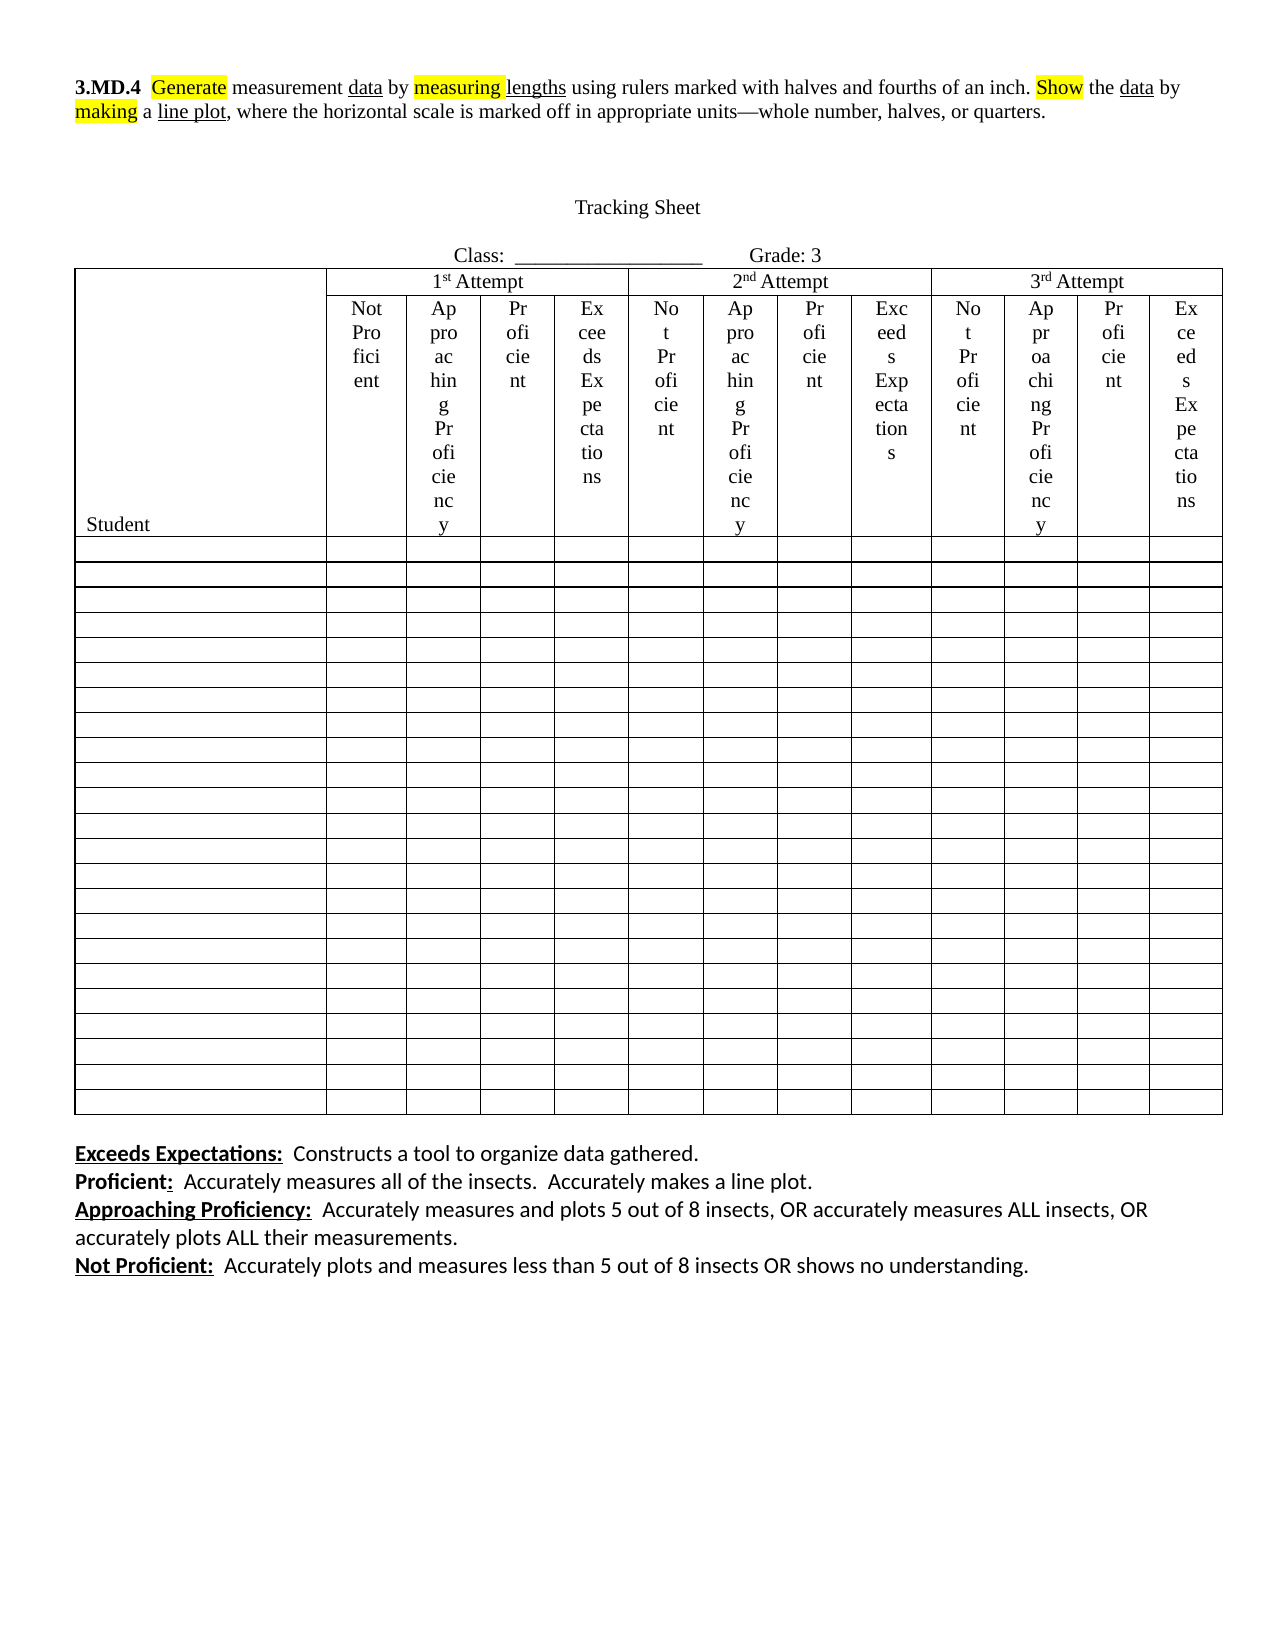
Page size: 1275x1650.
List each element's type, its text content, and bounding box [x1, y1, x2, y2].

table_cell [629, 939, 703, 963]
table_cell [481, 537, 554, 561]
table_cell [327, 688, 406, 712]
table_cell [704, 914, 777, 938]
table_cell [778, 563, 851, 586]
table_cell [852, 889, 931, 913]
table_cell [327, 537, 406, 561]
table_cell [481, 738, 554, 762]
table_cell [932, 839, 1004, 863]
table_cell Approaching Proficiency [1005, 296, 1077, 536]
table_cell [327, 763, 406, 787]
table_cell [1078, 1014, 1149, 1038]
table_cell [76, 989, 326, 1013]
table_cell [852, 588, 931, 612]
table_cell [1150, 864, 1222, 888]
table_cell [76, 563, 326, 586]
table_cell [327, 864, 406, 888]
table_cell [778, 989, 851, 1013]
table_cell [704, 814, 777, 837]
table_cell [629, 1039, 703, 1063]
table_cell [327, 839, 406, 863]
text Class: __________________ Grade: 3 [75, 243, 1200, 267]
table_cell [932, 763, 1004, 787]
table_cell [1005, 663, 1077, 687]
table_cell [481, 839, 554, 863]
table_cell [629, 788, 703, 812]
table_cell [1005, 537, 1077, 561]
table_cell [778, 1014, 851, 1038]
table_cell [76, 864, 326, 888]
table_cell [555, 763, 628, 787]
table_cell [1150, 1039, 1222, 1063]
table_cell [327, 1065, 406, 1088]
table_cell [1005, 738, 1077, 762]
table_cell [407, 839, 480, 863]
table_cell [852, 864, 931, 888]
table_cell [629, 1090, 703, 1114]
table_cell [778, 638, 851, 662]
table_cell [407, 1039, 480, 1063]
table_cell [327, 563, 406, 586]
table_cell [555, 738, 628, 762]
table_cell [932, 563, 1004, 586]
table_cell [1150, 814, 1222, 837]
table_cell Proficient [481, 296, 554, 536]
table_cell [327, 889, 406, 913]
table_cell Exceeds Expectations [1150, 296, 1222, 536]
table_cell [481, 688, 554, 712]
table_cell [704, 563, 777, 586]
table_cell [327, 939, 406, 963]
table_cell [704, 588, 777, 612]
table_cell [76, 638, 326, 662]
table_cell [932, 613, 1004, 637]
table_cell [1078, 864, 1149, 888]
table_cell [852, 563, 931, 586]
table_cell [778, 1039, 851, 1063]
table_cell [1078, 763, 1149, 787]
table_cell [1005, 713, 1077, 737]
table_cell [778, 964, 851, 988]
table_cell [629, 563, 703, 586]
table_cell [407, 814, 480, 837]
table_cell [407, 939, 480, 963]
table_cell Not Proficient [932, 296, 1004, 536]
table_cell [704, 688, 777, 712]
table_cell [555, 939, 628, 963]
table_cell [481, 914, 554, 938]
table_cell [1150, 989, 1222, 1013]
table_cell [629, 613, 703, 637]
table_cell [932, 688, 1004, 712]
table_cell [76, 914, 326, 938]
table_cell [481, 814, 554, 837]
table_cell [76, 814, 326, 837]
table_cell [555, 588, 628, 612]
table_cell [407, 889, 480, 913]
table_cell [1005, 814, 1077, 837]
table_cell [407, 1014, 480, 1038]
table_cell [76, 537, 326, 561]
table_cell [1150, 738, 1222, 762]
table_cell [852, 964, 931, 988]
table_cell [555, 1039, 628, 1063]
table_cell [481, 1039, 554, 1063]
table_cell [481, 663, 554, 687]
table_cell [1150, 638, 1222, 662]
table_cell [407, 964, 480, 988]
table_cell [629, 638, 703, 662]
table_cell [932, 989, 1004, 1013]
table_cell [481, 563, 554, 586]
table_cell [327, 989, 406, 1013]
table_cell [555, 713, 628, 737]
table_cell [1078, 788, 1149, 812]
table_cell [1150, 889, 1222, 913]
table_cell [1078, 814, 1149, 837]
table_cell [1078, 713, 1149, 737]
table_cell [852, 688, 931, 712]
table_cell Proficient [778, 296, 851, 536]
table_cell [1078, 839, 1149, 863]
table_cell [407, 914, 480, 938]
table_cell [778, 839, 851, 863]
table_cell [629, 914, 703, 938]
table_cell [778, 864, 851, 888]
table_cell [555, 537, 628, 561]
table_cell [852, 989, 931, 1013]
text Exceeds Expectations: Constructs a tool to organize data gathered. [75, 1139, 1200, 1167]
table_cell [1005, 788, 1077, 812]
table_cell [704, 763, 777, 787]
table_cell [704, 788, 777, 812]
table_cell [481, 864, 554, 888]
table_cell [1078, 688, 1149, 712]
table_cell [327, 638, 406, 662]
table_cell [1005, 688, 1077, 712]
table_cell [1005, 588, 1077, 612]
table_cell [407, 1090, 480, 1114]
table_cell [76, 738, 326, 762]
table_cell [1005, 563, 1077, 586]
table_cell [704, 964, 777, 988]
table_cell [327, 613, 406, 637]
table_cell [704, 613, 777, 637]
table_header Student [76, 269, 326, 536]
table_cell [1150, 613, 1222, 637]
table_cell [629, 537, 703, 561]
table_cell [555, 889, 628, 913]
table_cell [852, 1090, 931, 1114]
table_cell [932, 939, 1004, 963]
table_cell [1150, 663, 1222, 687]
table_cell [629, 763, 703, 787]
table_header 1st Attempt [327, 269, 628, 294]
table_cell [852, 814, 931, 837]
table_cell [481, 889, 554, 913]
table_cell [407, 1065, 480, 1088]
table_cell [932, 889, 1004, 913]
table_cell [1150, 1090, 1222, 1114]
table_cell [932, 663, 1004, 687]
table_cell [1078, 1065, 1149, 1088]
table_cell [555, 1014, 628, 1038]
table_cell [1005, 613, 1077, 637]
table_cell [1078, 588, 1149, 612]
table_cell [1005, 1014, 1077, 1038]
table_cell [327, 663, 406, 687]
table_cell [932, 638, 1004, 662]
table_cell [555, 864, 628, 888]
table_cell [407, 713, 480, 737]
table_cell [852, 1014, 931, 1038]
table_cell [76, 839, 326, 863]
table_cell [555, 613, 628, 637]
table_cell Approaching Proficiency [704, 296, 777, 536]
table_cell [481, 588, 554, 612]
table_cell [629, 588, 703, 612]
table_cell [1005, 989, 1077, 1013]
table_cell [704, 638, 777, 662]
table_cell [76, 763, 326, 787]
table_cell [555, 663, 628, 687]
table_cell [407, 738, 480, 762]
table_cell [852, 1065, 931, 1088]
table_cell [629, 814, 703, 837]
table_cell [629, 688, 703, 712]
table_cell [76, 788, 326, 812]
table_cell [1150, 763, 1222, 787]
table_cell [327, 1014, 406, 1038]
table_cell [407, 563, 480, 586]
table_cell [327, 1039, 406, 1063]
table_cell [778, 1065, 851, 1088]
table_cell [1005, 914, 1077, 938]
table_cell [704, 939, 777, 963]
table_cell [327, 964, 406, 988]
table_cell [76, 588, 326, 612]
table_cell [327, 814, 406, 837]
table_cell [407, 688, 480, 712]
table_cell [852, 537, 931, 561]
table_cell [852, 939, 931, 963]
table_cell [555, 1065, 628, 1088]
table_cell [704, 1090, 777, 1114]
table_cell [76, 1039, 326, 1063]
table_cell [1150, 964, 1222, 988]
table_cell [481, 638, 554, 662]
table_cell [778, 537, 851, 561]
table_header 3rd Attempt [932, 269, 1222, 294]
table_cell [932, 1039, 1004, 1063]
table_header 2nd Attempt [629, 269, 931, 294]
table_cell [481, 713, 554, 737]
table_cell [1078, 613, 1149, 637]
table_cell [778, 613, 851, 637]
table_cell [1150, 537, 1222, 561]
table_cell [1005, 1039, 1077, 1063]
table_cell [778, 814, 851, 837]
table_cell [1078, 939, 1149, 963]
text 3.MD.4 Generate measurement data by measuring lengths using rulers marked with halves and fourths of an inch. Show the data by making a line plot, where the horizontal scale is marked off in appropriate units—whole number, halves, or quarters. [75, 75, 1200, 123]
table_cell [852, 713, 931, 737]
table_cell [555, 989, 628, 1013]
table_cell [76, 688, 326, 712]
table_cell [1078, 638, 1149, 662]
table_cell [704, 1039, 777, 1063]
table_cell [555, 964, 628, 988]
table_cell [1005, 1065, 1077, 1088]
table_cell [932, 588, 1004, 612]
table_cell [555, 814, 628, 837]
table_cell [704, 1065, 777, 1088]
text Proficient: Accurately measures all of the insects. Accurately makes a line plot. [75, 1167, 1200, 1195]
table_cell [629, 964, 703, 988]
table_cell [1078, 563, 1149, 586]
table_cell [555, 1090, 628, 1114]
table_cell [76, 964, 326, 988]
table_cell [481, 964, 554, 988]
table_cell [932, 1090, 1004, 1114]
table_cell [407, 638, 480, 662]
table_cell [629, 713, 703, 737]
table_cell [407, 613, 480, 637]
table_cell [704, 864, 777, 888]
text Tracking Sheet [75, 195, 1200, 219]
table_cell [778, 763, 851, 787]
table_cell [1150, 688, 1222, 712]
table_cell [407, 864, 480, 888]
table_cell [629, 1065, 703, 1088]
table_cell [932, 713, 1004, 737]
table_cell [778, 738, 851, 762]
table_cell [407, 588, 480, 612]
table_cell [778, 889, 851, 913]
table_cell [629, 989, 703, 1013]
table_cell [1078, 889, 1149, 913]
table_cell [852, 763, 931, 787]
table_cell [1150, 713, 1222, 737]
table_cell [1078, 1090, 1149, 1114]
table_cell [555, 563, 628, 586]
table_cell [852, 613, 931, 637]
table_cell [704, 839, 777, 863]
table_cell [629, 663, 703, 687]
table_cell [1078, 738, 1149, 762]
table_cell [932, 1014, 1004, 1038]
table_cell [555, 914, 628, 938]
table_cell [1078, 1039, 1149, 1063]
table_cell [327, 788, 406, 812]
table_cell [1150, 1065, 1222, 1088]
table_cell [1150, 588, 1222, 612]
table_cell [555, 638, 628, 662]
table_cell [629, 839, 703, 863]
table_cell [327, 1090, 406, 1114]
table_cell [76, 889, 326, 913]
table_cell Exceeds Expectations [555, 296, 628, 536]
table_cell [1005, 864, 1077, 888]
table_cell [932, 964, 1004, 988]
table_cell Not Proficient [327, 296, 406, 536]
table_cell [629, 864, 703, 888]
table_cell [704, 989, 777, 1013]
table_cell [852, 1039, 931, 1063]
table_cell [1078, 914, 1149, 938]
table_cell [76, 713, 326, 737]
table_cell [852, 788, 931, 812]
table_cell [1078, 537, 1149, 561]
table_cell [481, 1065, 554, 1088]
table_cell [778, 914, 851, 938]
table_cell [629, 1014, 703, 1038]
table_cell [327, 588, 406, 612]
table_cell [932, 537, 1004, 561]
table_cell [76, 1090, 326, 1114]
table_cell Not Proficient [629, 296, 703, 536]
table_cell [1005, 763, 1077, 787]
table_cell [76, 1014, 326, 1038]
table_cell [1005, 939, 1077, 963]
table_cell [778, 663, 851, 687]
table_cell [852, 839, 931, 863]
table_cell [1078, 964, 1149, 988]
table_cell [1005, 839, 1077, 863]
table_cell [76, 1065, 326, 1088]
table_cell [76, 663, 326, 687]
table_cell [932, 864, 1004, 888]
table_cell [1150, 563, 1222, 586]
table_cell [932, 914, 1004, 938]
table_cell [481, 1090, 554, 1114]
table_cell [852, 914, 931, 938]
table_cell [76, 939, 326, 963]
table_cell [704, 713, 777, 737]
text Approaching Proficiency: Accurately measures and plots 5 out of 8 insects, OR accurately measures ALL insects, OR accurately plots ALL their measurements. [75, 1195, 1200, 1251]
table_cell [778, 688, 851, 712]
table_cell [778, 713, 851, 737]
table_cell [1150, 839, 1222, 863]
table_cell [629, 738, 703, 762]
table_cell [704, 537, 777, 561]
table_cell [852, 638, 931, 662]
table_cell [1005, 1090, 1077, 1114]
table_cell [932, 738, 1004, 762]
table_cell [704, 889, 777, 913]
table_cell [778, 788, 851, 812]
table_cell Approaching Proficiency [407, 296, 480, 536]
table_cell [407, 788, 480, 812]
table_cell [481, 763, 554, 787]
table_cell [629, 889, 703, 913]
table_cell [932, 788, 1004, 812]
text Not Proficient: Accurately plots and measures less than 5 out of 8 insects OR shows no understanding. [75, 1251, 1200, 1279]
table_cell [1078, 989, 1149, 1013]
table_cell [932, 1065, 1004, 1088]
table_cell Proficient [1078, 296, 1149, 536]
table_cell [704, 1014, 777, 1038]
table_cell [481, 939, 554, 963]
table_cell [481, 788, 554, 812]
table_cell [555, 788, 628, 812]
table_cell [852, 738, 931, 762]
table_cell [1005, 638, 1077, 662]
table_cell [407, 663, 480, 687]
table_cell [1005, 964, 1077, 988]
table_cell [76, 613, 326, 637]
table_cell Exceeds Expectations [852, 296, 931, 536]
table_cell [932, 814, 1004, 837]
table_cell [555, 688, 628, 712]
table_cell [1005, 889, 1077, 913]
table_cell [778, 939, 851, 963]
table_cell [327, 914, 406, 938]
table_cell [704, 738, 777, 762]
table_cell [1150, 1014, 1222, 1038]
table_cell [327, 738, 406, 762]
table_cell [1150, 914, 1222, 938]
table_cell [327, 713, 406, 737]
table_cell [852, 663, 931, 687]
table_cell [1150, 788, 1222, 812]
table_cell [555, 839, 628, 863]
table_cell [407, 537, 480, 561]
table_cell [1150, 939, 1222, 963]
table_cell [778, 1090, 851, 1114]
table_cell [407, 989, 480, 1013]
table_cell [481, 613, 554, 637]
table_cell [1078, 663, 1149, 687]
table_cell [407, 763, 480, 787]
table_cell [778, 588, 851, 612]
table_cell [704, 663, 777, 687]
table_cell [481, 1014, 554, 1038]
table_cell [481, 989, 554, 1013]
